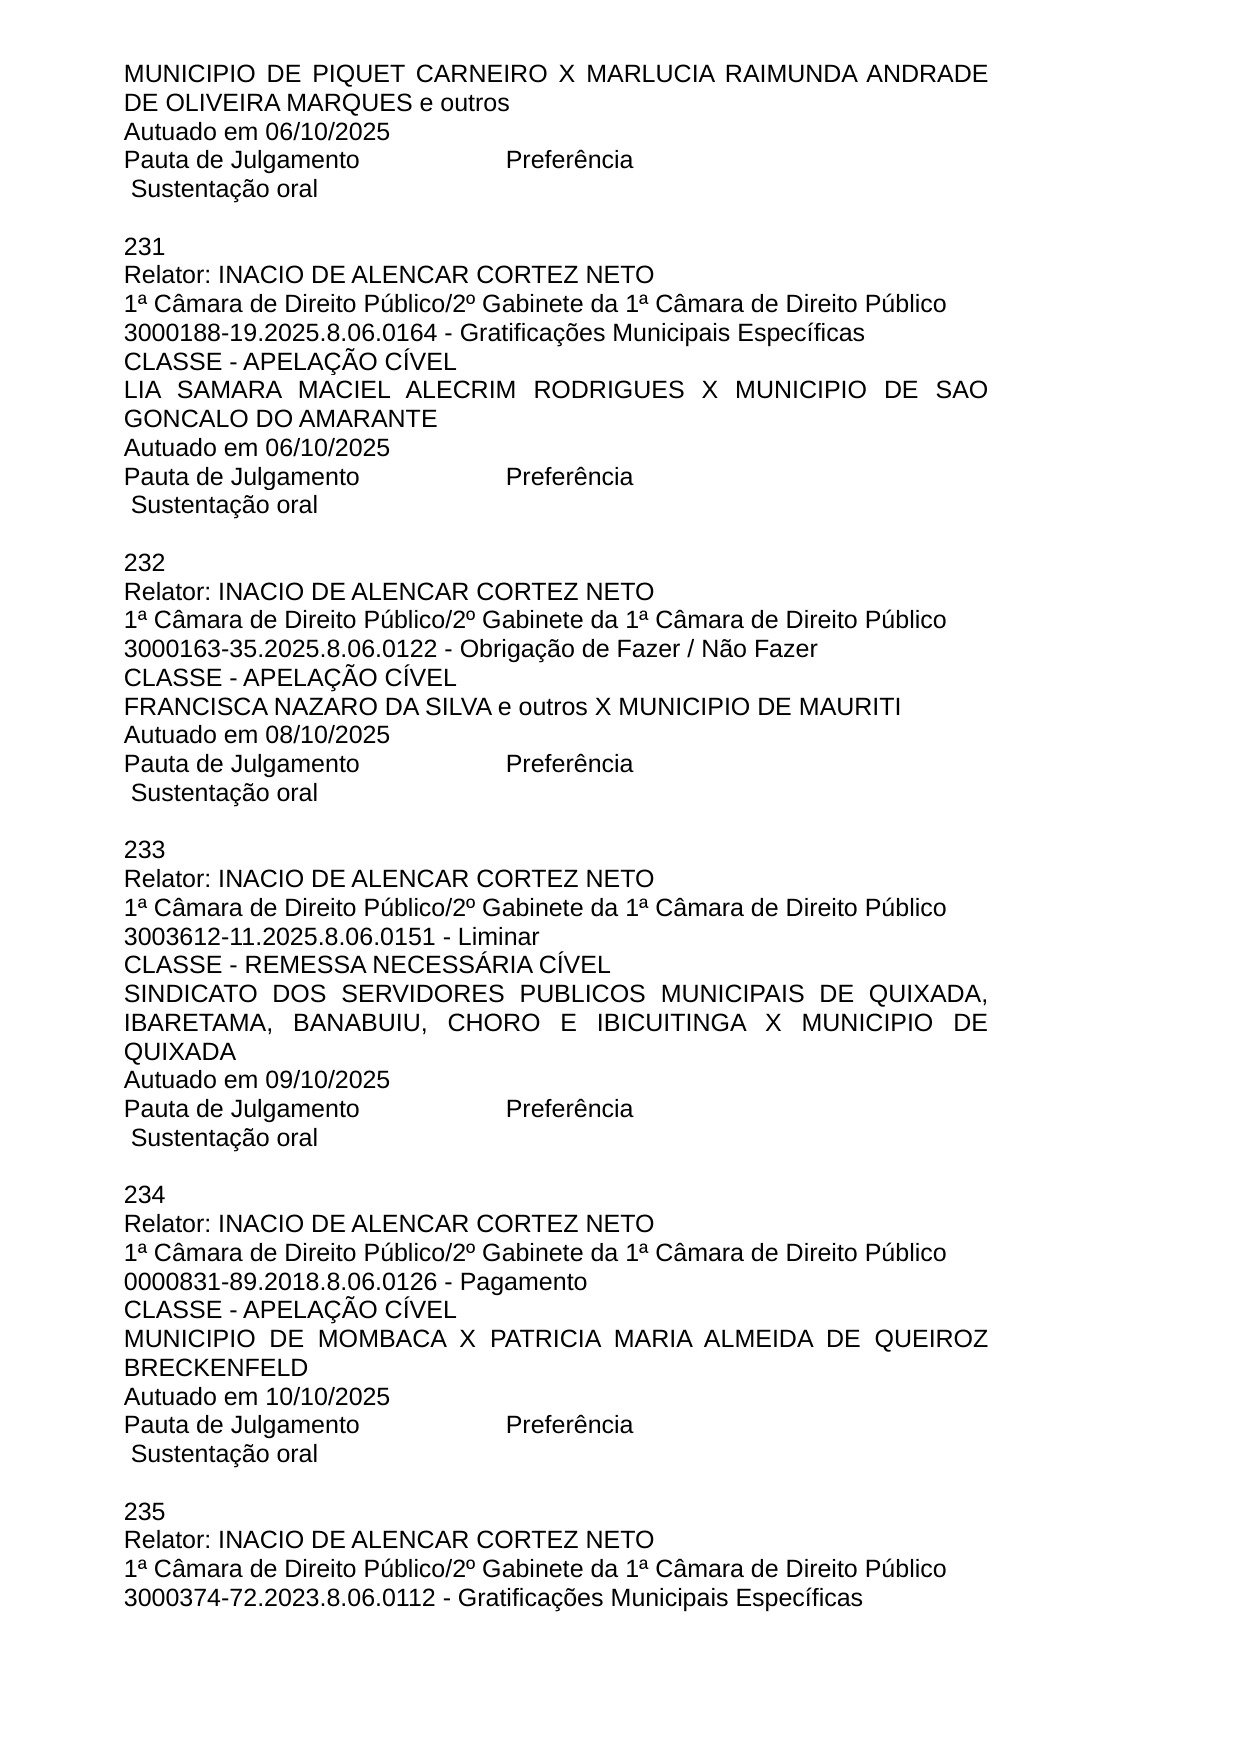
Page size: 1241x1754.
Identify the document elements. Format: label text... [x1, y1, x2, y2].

text CLASSE - APELAÇÃO CÍVEL [124, 663, 989, 692]
text MUNICIPIO DE PIQUET CARNEIRO X MARLUCIA RAIMUNDA ANDRADE DE OLIVEIRA MARQUES e outros [124, 59, 989, 117]
text Relator: INACIO DE ALENCAR CORTEZ NETO [124, 260, 989, 289]
text 1ª Câmara de Direito Público/2º Gabinete da 1ª Câmara de Direito Público [124, 893, 989, 922]
text Sustentação oral [124, 778, 989, 807]
text Relator: INACIO DE ALENCAR CORTEZ NETO [124, 1525, 989, 1554]
text 3000188-19.2025.8.06.0164 - Gratificações Municipais Específicas [124, 318, 989, 347]
text Sustentação oral [124, 490, 989, 519]
text 232 [124, 548, 989, 577]
text 1ª Câmara de Direito Público/2º Gabinete da 1ª Câmara de Direito Público [124, 605, 989, 634]
text Pauta de Julgamento Preferência [124, 1410, 989, 1439]
text Sustentação oral [124, 1123, 989, 1152]
text 231 [124, 232, 989, 260]
text Sustentação oral [124, 1439, 989, 1468]
text Relator: INACIO DE ALENCAR CORTEZ NETO [124, 577, 989, 605]
text 234 [124, 1180, 989, 1209]
text Relator: INACIO DE ALENCAR CORTEZ NETO [124, 1209, 989, 1238]
text Autuado em 10/10/2025 [124, 1382, 989, 1410]
text Pauta de Julgamento Preferência [124, 145, 989, 174]
text FRANCISCA NAZARO DA SILVA e outros X MUNICIPIO DE MAURITI [124, 692, 989, 720]
text SINDICATO DOS SERVIDORES PUBLICOS MUNICIPAIS DE QUIXADA, IBARETAMA, BANABUIU, CHORO E IBICUITINGA X MUNICIPIO DE QUIXADA [124, 979, 989, 1065]
text 233 [124, 835, 989, 864]
text CLASSE - APELAÇÃO CÍVEL [124, 347, 989, 375]
text CLASSE - REMESSA NECESSÁRIA CÍVEL [124, 950, 989, 979]
text 1ª Câmara de Direito Público/2º Gabinete da 1ª Câmara de Direito Público [124, 1238, 989, 1267]
text 1ª Câmara de Direito Público/2º Gabinete da 1ª Câmara de Direito Público [124, 289, 989, 318]
text 1ª Câmara de Direito Público/2º Gabinete da 1ª Câmara de Direito Público [124, 1554, 989, 1583]
text 3000374-72.2023.8.06.0112 - Gratificações Municipais Específicas [124, 1583, 989, 1612]
text LIA SAMARA MACIEL ALECRIM RODRIGUES X MUNICIPIO DE SAO GONCALO DO AMARANTE [124, 375, 989, 433]
text Relator: INACIO DE ALENCAR CORTEZ NETO [124, 864, 989, 893]
text MUNICIPIO DE MOMBACA X PATRICIA MARIA ALMEIDA DE QUEIROZ BRECKENFELD [124, 1324, 989, 1382]
text Autuado em 06/10/2025 [124, 117, 989, 145]
text 235 [124, 1497, 989, 1525]
text Autuado em 08/10/2025 [124, 720, 989, 749]
text Sustentação oral [124, 174, 989, 203]
text Autuado em 06/10/2025 [124, 433, 989, 462]
text 0000831-89.2018.8.06.0126 - Pagamento [124, 1267, 989, 1295]
text Pauta de Julgamento Preferência [124, 462, 989, 490]
text CLASSE - APELAÇÃO CÍVEL [124, 1295, 989, 1324]
text 3000163-35.2025.8.06.0122 - Obrigação de Fazer / Não Fazer [124, 634, 989, 663]
text Autuado em 09/10/2025 [124, 1065, 989, 1094]
text 3003612-11.2025.8.06.0151 - Liminar [124, 922, 989, 950]
text Pauta de Julgamento Preferência [124, 749, 989, 778]
text Pauta de Julgamento Preferência [124, 1094, 989, 1123]
